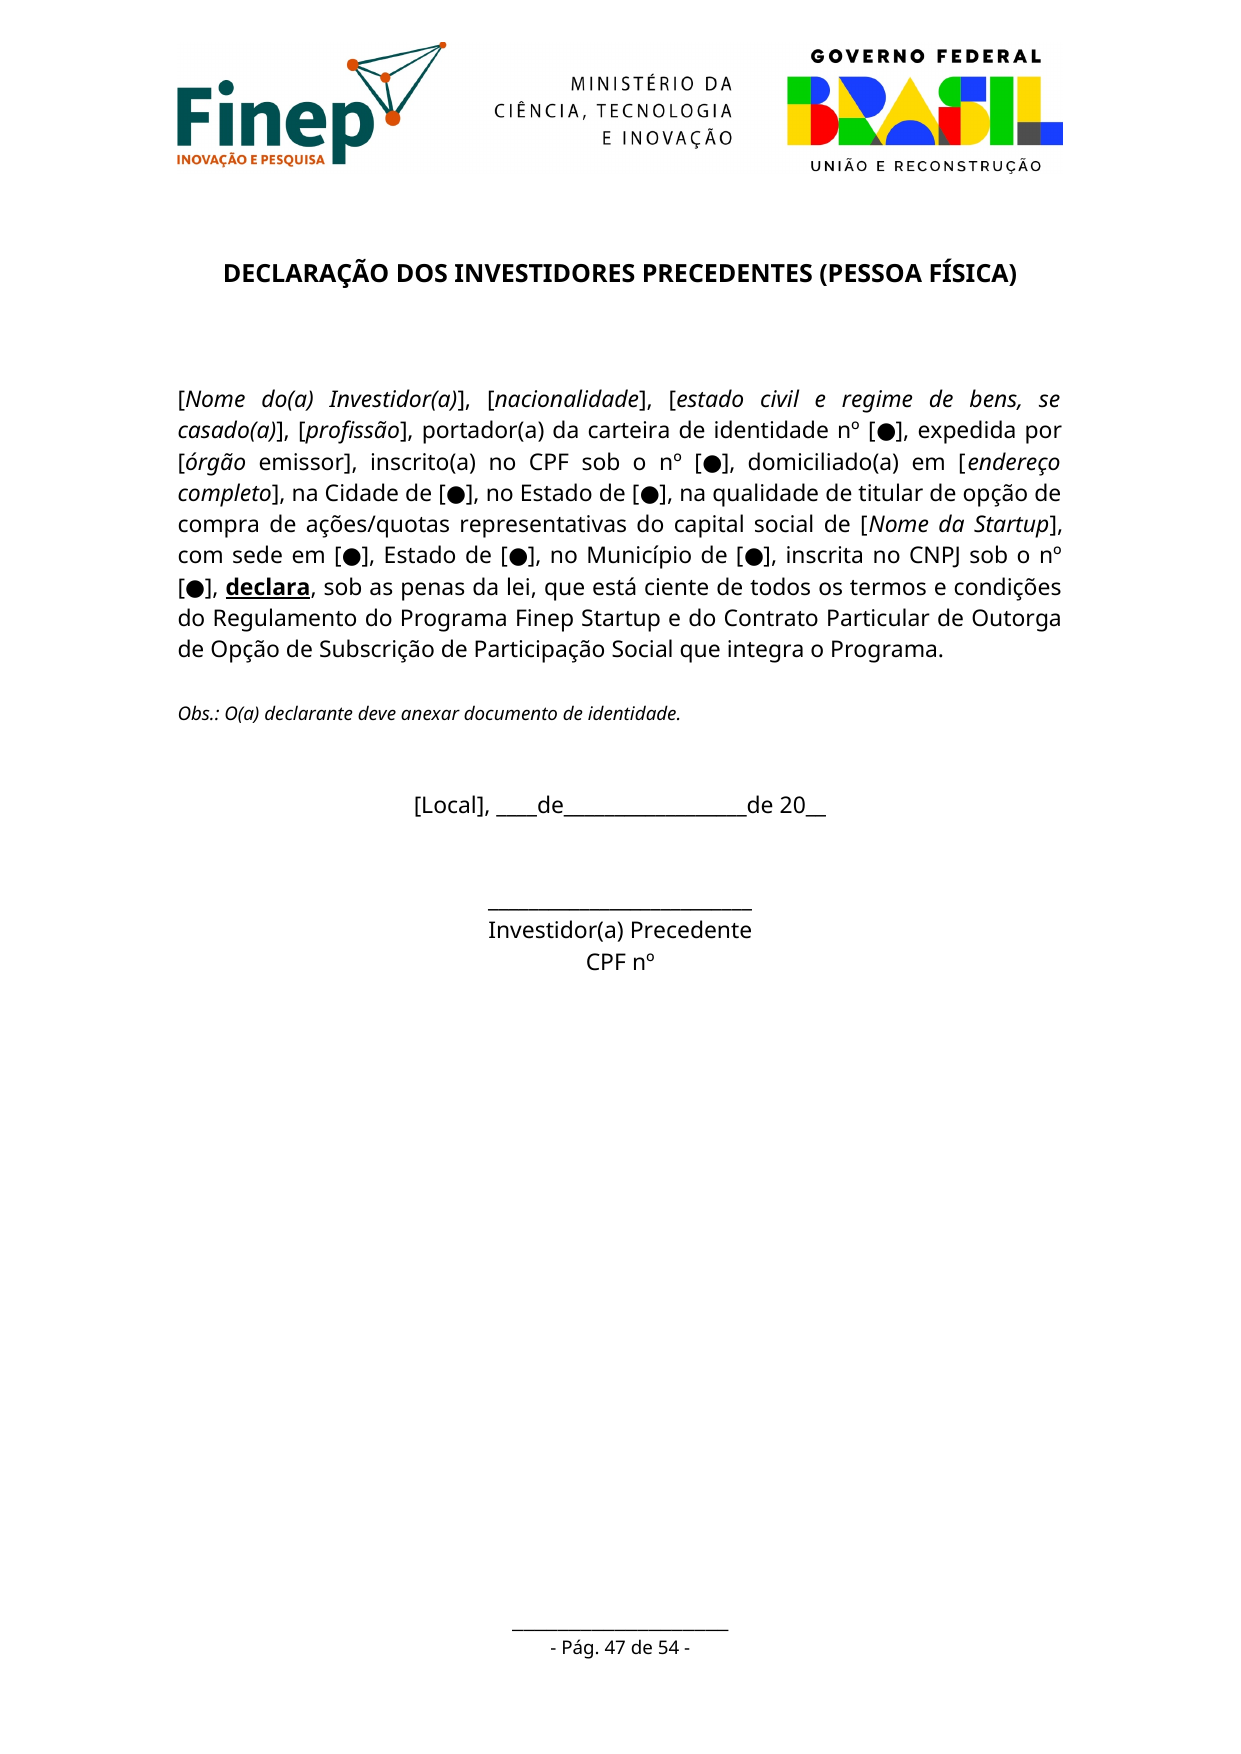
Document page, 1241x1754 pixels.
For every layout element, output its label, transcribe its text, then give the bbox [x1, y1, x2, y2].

text __________________________ [177, 883, 1063, 914]
text Investidor(a) Precedente [177, 914, 1063, 945]
text DECLARAÇÃO DOS INVESTIDORES PRECEDENTES (PESSOA FÍSICA) [177, 258, 1063, 289]
text [Local], ____de__________________de 20__ [177, 789, 1063, 820]
text CPF nº [177, 945, 1063, 976]
text [Nome do(a) Investidor(a)], [nacionalidade], [estado civil e regime de bens, se casado(a)], [profissão], portador(a) da carteira de identidade nº [●], expedida por [órgão emissor], inscrito(a) no CPF sob o nº [●], domiciliado(a) em [endereço completo], na Cidade de [●], no Estado de [●], na qualidade de titular de opção de compra de ações/quotas representativas do capital social de [Nome da Startup], com sede em [●], Estado de [●], no Município de [●], inscrita no CNPJ sob o nº [●], declara, sob as penas da lei, que está ciente de todos os termos e condições do Regulamento do Programa Finep Startup e do Contrato Particular de Outorga de Opção de Subscrição de Participação Social que integra o Programa. [177, 383, 1063, 664]
text Obs.: O(a) declarante deve anexar documento de identidade. [177, 695, 1063, 726]
